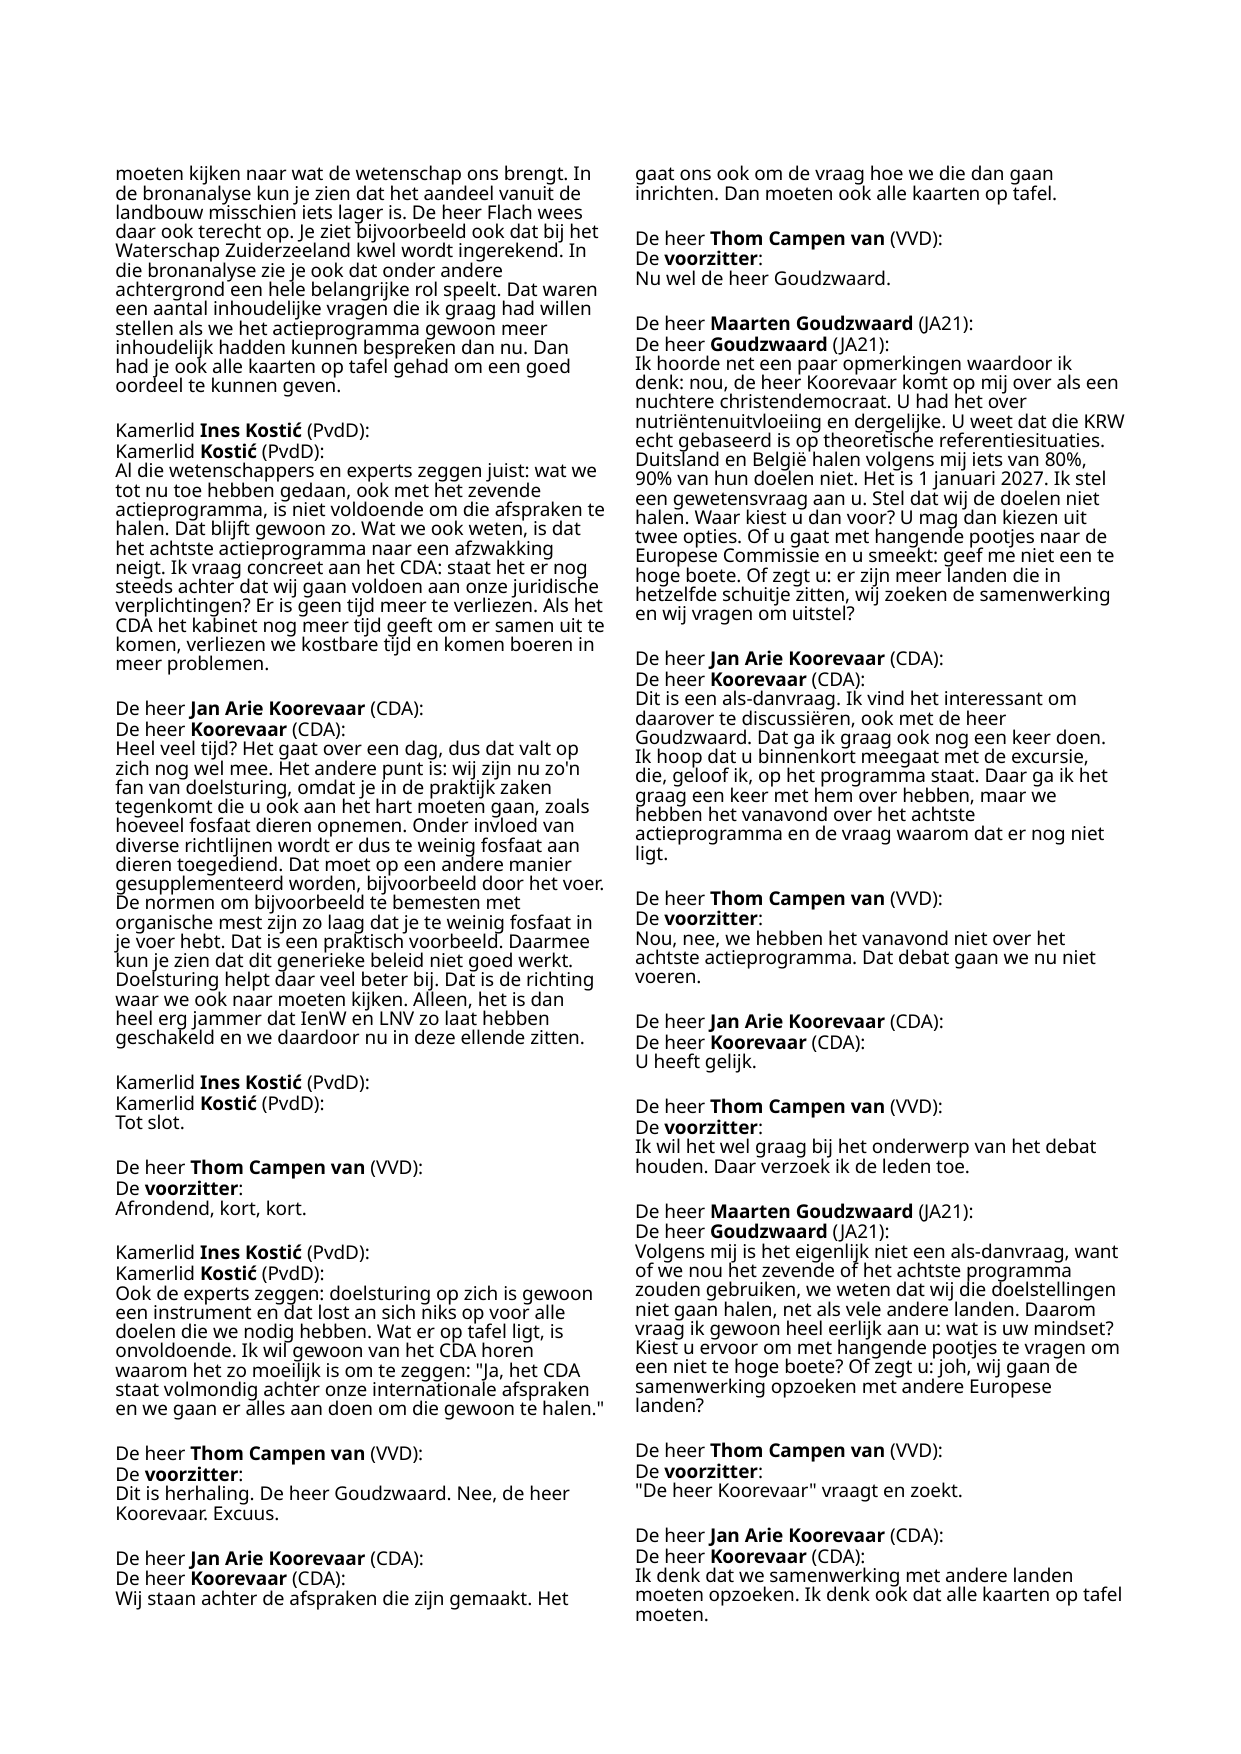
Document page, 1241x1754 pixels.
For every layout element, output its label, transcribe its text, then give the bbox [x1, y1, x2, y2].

text De heer Maarten Goudzwaard (JA21): [635, 310, 1125, 336]
text Kamerlid Ines Kostić (PvdD): [115, 1239, 605, 1265]
text Tot slot. [115, 1114, 605, 1134]
text De heer Goudzwaard (JA21): [635, 1223, 1125, 1243]
text De heer Thom Campen van (VVD): [115, 1154, 605, 1180]
text De heer Thom Campen van (VVD): [635, 885, 1125, 910]
text Wij staan achter de afspraken die zijn gemaakt. Het [115, 1590, 605, 1609]
text De voorzitter: [635, 250, 1125, 270]
text De heer Goudzwaard (JA21): [635, 336, 1125, 355]
text Ook de experts zeggen: doelsturing op zich is gewoon een instrument en dat lost an sich niks op voor alle doelen die we nodig hebben. Wat er op tafel ligt, is onvoldoende. Ik wil gewoon van het CDA horen waarom het zo moeilijk is om te zeggen: "Ja, het CDA staat volmondig achter onze internationale afspraken en we gaan er alles aan doen om die gewoon te halen." [115, 1284, 605, 1419]
text De heer Koorevaar (CDA): [115, 1570, 605, 1590]
text De heer Jan Arie Koorevaar (CDA): [635, 1522, 1125, 1548]
text De heer Jan Arie Koorevaar (CDA): [115, 695, 605, 721]
text De heer Thom Campen van (VVD): [635, 1093, 1125, 1119]
text De voorzitter: [115, 1180, 605, 1199]
text De heer Koorevaar (CDA): [635, 671, 1125, 690]
text Kamerlid Kostić (PvdD): [115, 1265, 605, 1284]
text "De heer Koorevaar" vraagt en zoekt. [635, 1482, 1125, 1501]
text De heer Koorevaar (CDA): [115, 721, 605, 740]
text U heeft gelijk. [635, 1053, 1125, 1073]
text De voorzitter: [115, 1466, 605, 1485]
text Kamerlid Kostić (PvdD): [115, 443, 605, 462]
text Heel veel tijd? Het gaat over een dag, dus dat valt op zich nog wel mee. Het andere punt is: wij zijn nu zo'n fan van doelsturing, omdat je in de praktijk zaken tegenkomt die u ook aan het hart moeten gaan, zoals hoeveel fosfaat dieren opnemen. Onder invloed van diverse richtlijnen wordt er dus te weinig fosfaat aan dieren toegediend. Dat moet op een andere manier gesupplementeerd worden, bijvoorbeeld door het voer. De normen om bijvoorbeeld te bemesten met organische mest zijn zo laag dat je te weinig fosfaat in je voer hebt. Dat is een praktisch voorbeeld. Daarmee kun je zien dat dit generieke beleid niet goed werkt. Doelsturing helpt daar veel beter bij. Dat is de richting waar we ook naar moeten kijken. Alleen, het is dan heel erg jammer dat IenW en LNV zo laat hebben geschakeld en we daardoor nu in deze ellende zitten. [115, 740, 605, 1048]
text De heer Jan Arie Koorevaar (CDA): [635, 1008, 1125, 1034]
text Ik hoorde net een paar opmerkingen waardoor ik denk: nou, de heer Koorevaar komt op mij over als een nuchtere christendemocraat. U had het over nutriëntenuitvloeiing en dergelijke. U weet dat die KRW echt gebaseerd is op theoretische referentiesituaties. Duitsland en België halen volgens mij iets van 80%, 90% van hun doelen niet. Het is 1 januari 2027. Ik stel een gewetensvraag aan u. Stel dat wij de doelen niet halen. Waar kiest u dan voor? U mag dan kiezen uit twee opties. Of u gaat met hangende pootjes naar de Europese Commissie en u smeekt: geef me niet een te hoge boete. Of zegt u: er zijn meer landen die in hetzelfde schuitje zitten, wij zoeken de samenwerking en wij vragen om uitstel? [635, 355, 1125, 624]
text moeten kijken naar wat de wetenschap ons brengt. In de bronanalyse kun je zien dat het aandeel vanuit de landbouw misschien iets lager is. De heer Flach wees daar ook terecht op. Je ziet bijvoorbeeld ook dat bij het Waterschap Zuiderzeeland kwel wordt ingerekend. In die bronanalyse zie je ook dat onder andere achtergrond een hele belangrijke rol speelt. Dat waren een aantal inhoudelijke vragen die ik graag had willen stellen als we het actieprogramma gewoon meer inhoudelijk hadden kunnen bespreken dan nu. Dan had je ook alle kaarten op tafel gehad om een goed oordeel te kunnen geven. [115, 165, 605, 397]
text De voorzitter: [635, 1119, 1125, 1138]
text De heer Thom Campen van (VVD): [635, 225, 1125, 250]
text De heer Koorevaar (CDA): [635, 1034, 1125, 1053]
text Ik wil het wel graag bij het onderwerp van het debat houden. Daar verzoek ik de leden toe. [635, 1138, 1125, 1177]
text gaat ons ook om de vraag hoe we die dan gaan inrichten. Dan moeten ook alle kaarten op tafel. [635, 165, 1125, 204]
text Dit is een als-danvraag. Ik vind het interessant om daarover te discussiëren, ook met de heer Goudzwaard. Dat ga ik graag ook nog een keer doen. Ik hoop dat u binnenkort meegaat met de excursie, die, geloof ik, op het programma staat. Daar ga ik het graag een keer met hem over hebben, maar we hebben het vanavond over het achtste actieprogramma en de vraag waarom dat er nog niet ligt. [635, 690, 1125, 864]
text De heer Koorevaar (CDA): [635, 1548, 1125, 1567]
text Dit is herhaling. De heer Goudzwaard. Nee, de heer Koorevaar. Excuus. [115, 1485, 605, 1524]
text De voorzitter: [635, 910, 1125, 930]
text De heer Jan Arie Koorevaar (CDA): [635, 645, 1125, 671]
text Kamerlid Ines Kostić (PvdD): [115, 1069, 605, 1095]
text Nu wel de heer Goudzwaard. [635, 270, 1125, 289]
text De heer Maarten Goudzwaard (JA21): [635, 1198, 1125, 1223]
text Afrondend, kort, kort. [115, 1199, 605, 1219]
text Kamerlid Kostić (PvdD): [115, 1095, 605, 1114]
text De heer Thom Campen van (VVD): [115, 1440, 605, 1466]
text Nou, nee, we hebben het vanavond niet over het achtste actieprogramma. Dat debat gaan we nu niet voeren. [635, 930, 1125, 987]
text Volgens mij is het eigenlijk niet een als-danvraag, want of we nou het zevende of het achtste programma zouden gebruiken, we weten dat wij die doelstellingen niet gaan halen, net als vele andere landen. Daarom vraag ik gewoon heel eerlijk aan u: wat is uw mindset? Kiest u ervoor om met hangende pootjes te vragen om een niet te hoge boete? Of zegt u: joh, wij gaan de samenwerking opzoeken met andere Europese landen? [635, 1243, 1125, 1416]
text De heer Thom Campen van (VVD): [635, 1437, 1125, 1463]
text De heer Jan Arie Koorevaar (CDA): [115, 1545, 605, 1570]
text De voorzitter: [635, 1463, 1125, 1482]
text Kamerlid Ines Kostić (PvdD): [115, 417, 605, 443]
text Ik denk dat we samenwerking met andere landen moeten opzoeken. Ik denk ook dat alle kaarten op tafel moeten. [635, 1567, 1125, 1625]
text Al die wetenschappers en experts zeggen juist: wat we tot nu toe hebben gedaan, ook met het zevende actieprogramma, is niet voldoende om die afspraken te halen. Dat blijft gewoon zo. Wat we ook weten, is dat het achtste actieprogramma naar een afzwakking neigt. Ik vraag concreet aan het CDA: staat het er nog steeds achter dat wij gaan voldoen aan onze juridische verplichtingen? Er is geen tijd meer te verliezen. Als het CDA het kabinet nog meer tijd geeft om er samen uit te komen, verliezen we kostbare tijd en komen boeren in meer problemen. [115, 462, 605, 674]
